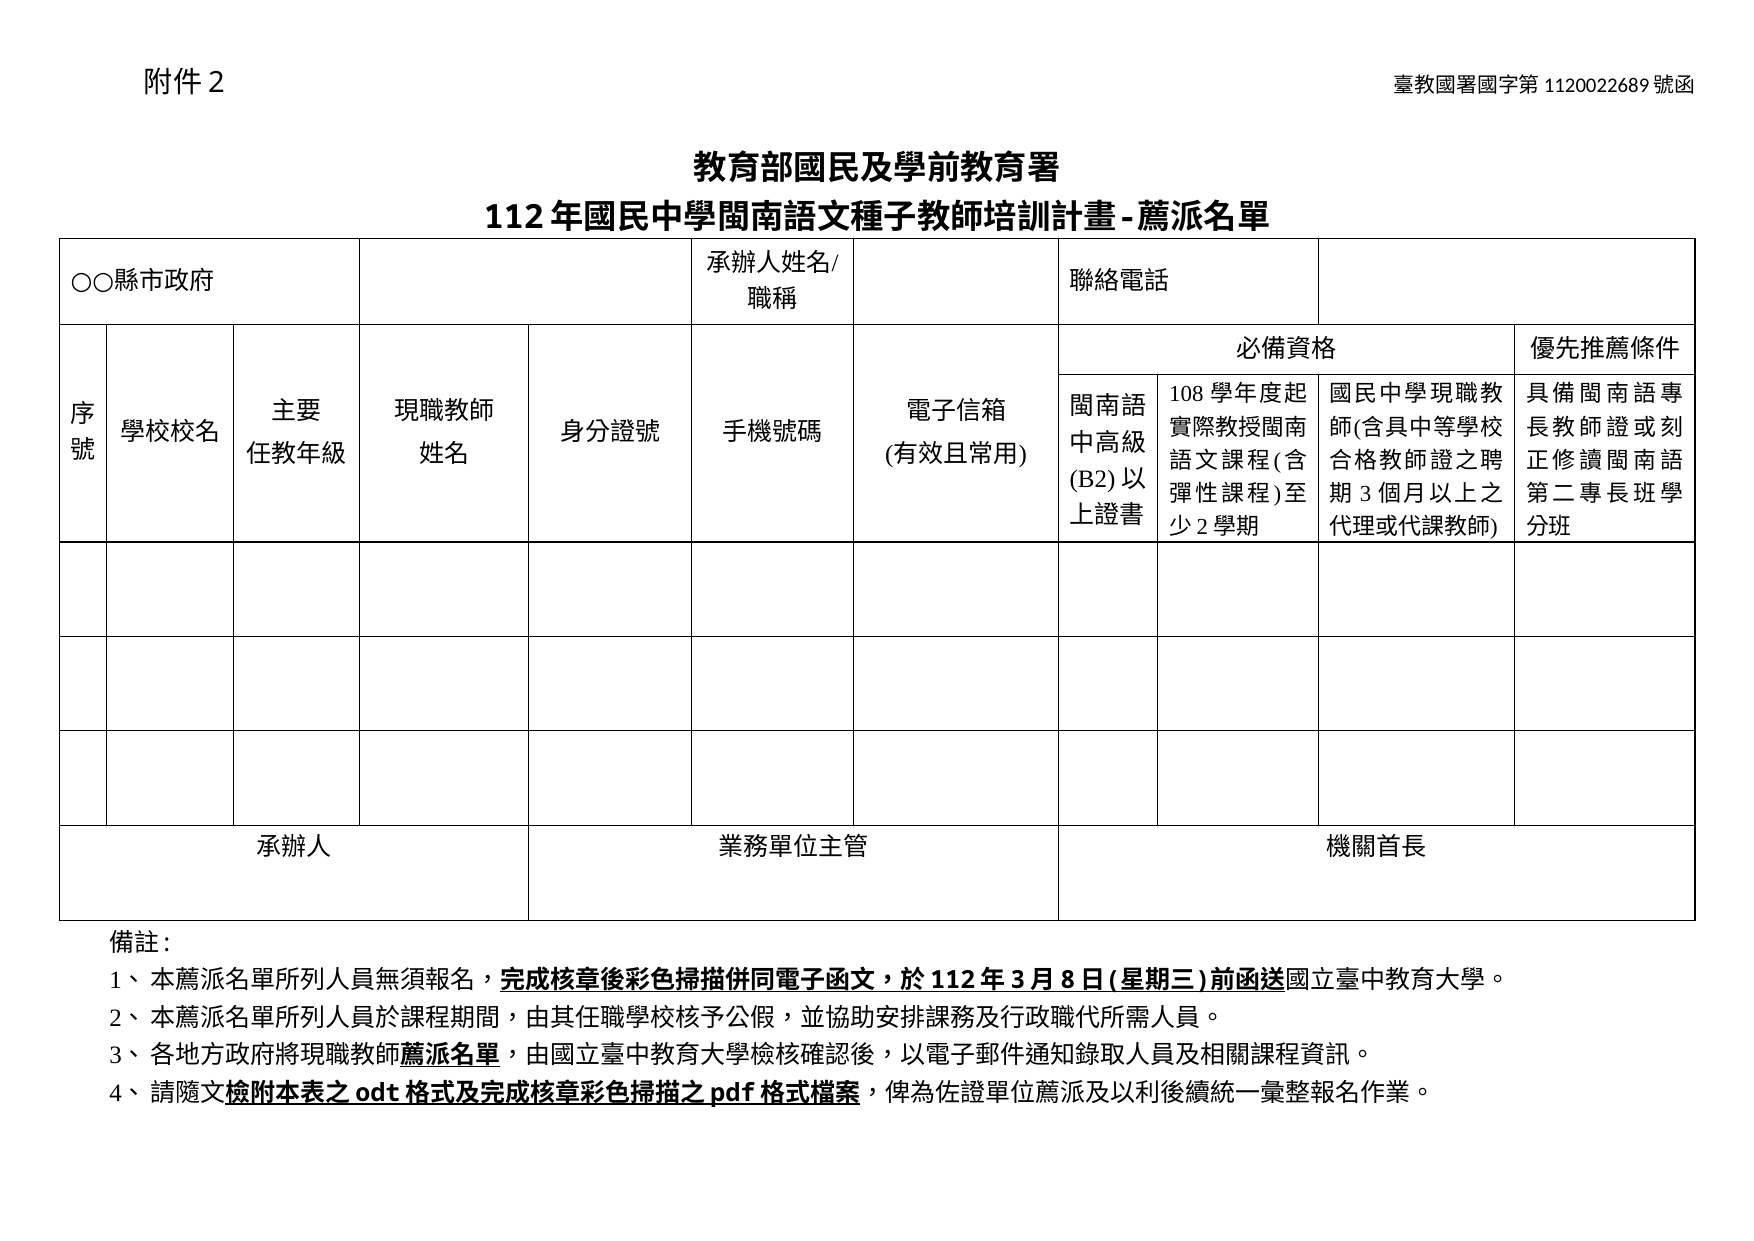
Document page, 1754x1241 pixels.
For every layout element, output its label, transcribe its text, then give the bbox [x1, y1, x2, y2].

text 備註: [109, 921, 1695, 958]
table_cell [854, 543, 1058, 636]
table_cell [1319, 731, 1514, 825]
table_cell [107, 637, 233, 730]
table_cell [529, 543, 691, 636]
table_cell [1158, 637, 1318, 730]
table_cell 優先推薦條件 [1515, 325, 1694, 374]
table_cell [60, 637, 106, 730]
table_cell 身分證號 [529, 325, 691, 541]
table_cell 國民中學現職教師(含具中等學校合格教師證之聘期3個月以上之代理或代課教師) [1319, 375, 1514, 541]
table_cell [1515, 731, 1694, 825]
table_cell [360, 637, 528, 730]
table_cell [107, 731, 233, 825]
table_cell 機關首長 [1059, 826, 1694, 920]
table_cell [1059, 543, 1157, 636]
table_cell 序號 [60, 325, 106, 541]
table_cell 必備資格 [1059, 325, 1514, 374]
table_cell [692, 731, 853, 825]
table_cell 閩南語中高級(B2)以上證書 [1059, 375, 1157, 541]
table_cell [234, 543, 359, 636]
table_cell [234, 731, 359, 825]
text 112年國民中學閩南語文種子教師培訓計畫-薦派名單 [59, 189, 1695, 238]
table_cell [854, 637, 1058, 730]
table_cell 現職教師 姓名 [360, 325, 528, 541]
table_cell 學校校名 [107, 325, 233, 541]
table_cell 主要 任教年級 [234, 325, 359, 541]
table_cell 手機號碼 [692, 325, 853, 541]
table_cell [854, 731, 1058, 825]
table_cell [1515, 543, 1694, 636]
table_cell [692, 637, 853, 730]
list 本薦派名單所列人員於課程期間，由其任職學校核予公假，並協助安排課務及行政職代所需人員。 [109, 996, 1695, 1033]
table_cell [1059, 731, 1157, 825]
table_cell [107, 543, 233, 636]
table_cell 業務單位主管 [529, 826, 1058, 920]
table_cell [234, 637, 359, 730]
table_header [1319, 239, 1694, 324]
table_cell 具備閩南語專長教師證或刻正修讀閩南語第二專長班學分班 [1515, 375, 1694, 541]
table_cell [60, 731, 106, 825]
table_header 聯絡電話 [1059, 239, 1318, 324]
table_cell [529, 731, 691, 825]
table_cell 承辦人 [60, 826, 528, 920]
table_cell 108學年度起實際教授閩南語文課程(含彈性課程)至少2 學期 [1158, 375, 1318, 541]
table_cell [692, 543, 853, 636]
table_cell [360, 543, 528, 636]
table_cell [1319, 637, 1514, 730]
list 本薦派名單所列人員無須報名，完成核章後彩色掃描併同電子函文，於112年3月8日(星期三)前函送國立臺中教育大學。 [109, 958, 1695, 996]
table_cell [60, 543, 106, 636]
table_cell 電子信箱 (有效且常用) [854, 325, 1058, 541]
table_cell [1158, 543, 1318, 636]
list 各地方政府將現職教師薦派名單，由國立臺中教育大學檢核確認後，以電子郵件通知錄取人員及相關課程資訊。 [109, 1033, 1695, 1071]
list 請隨文檢附本表之odt格式及完成核章彩色掃描之pdf格式檔案，俾為佐證單位薦派及以利後續統一彙整報名作業。 [109, 1071, 1695, 1108]
table_cell [1319, 543, 1514, 636]
table_header ○○縣市政府 [60, 239, 359, 324]
table_cell [1059, 637, 1157, 730]
table_cell [529, 637, 691, 730]
text 教育部國民及學前教育署 [59, 141, 1695, 189]
table_cell [360, 731, 528, 825]
table_cell [1158, 731, 1318, 825]
table_header [360, 239, 691, 324]
table_header 承辦人姓名/職稱 [692, 239, 853, 324]
table_cell [1515, 637, 1694, 730]
table_header [854, 239, 1058, 324]
